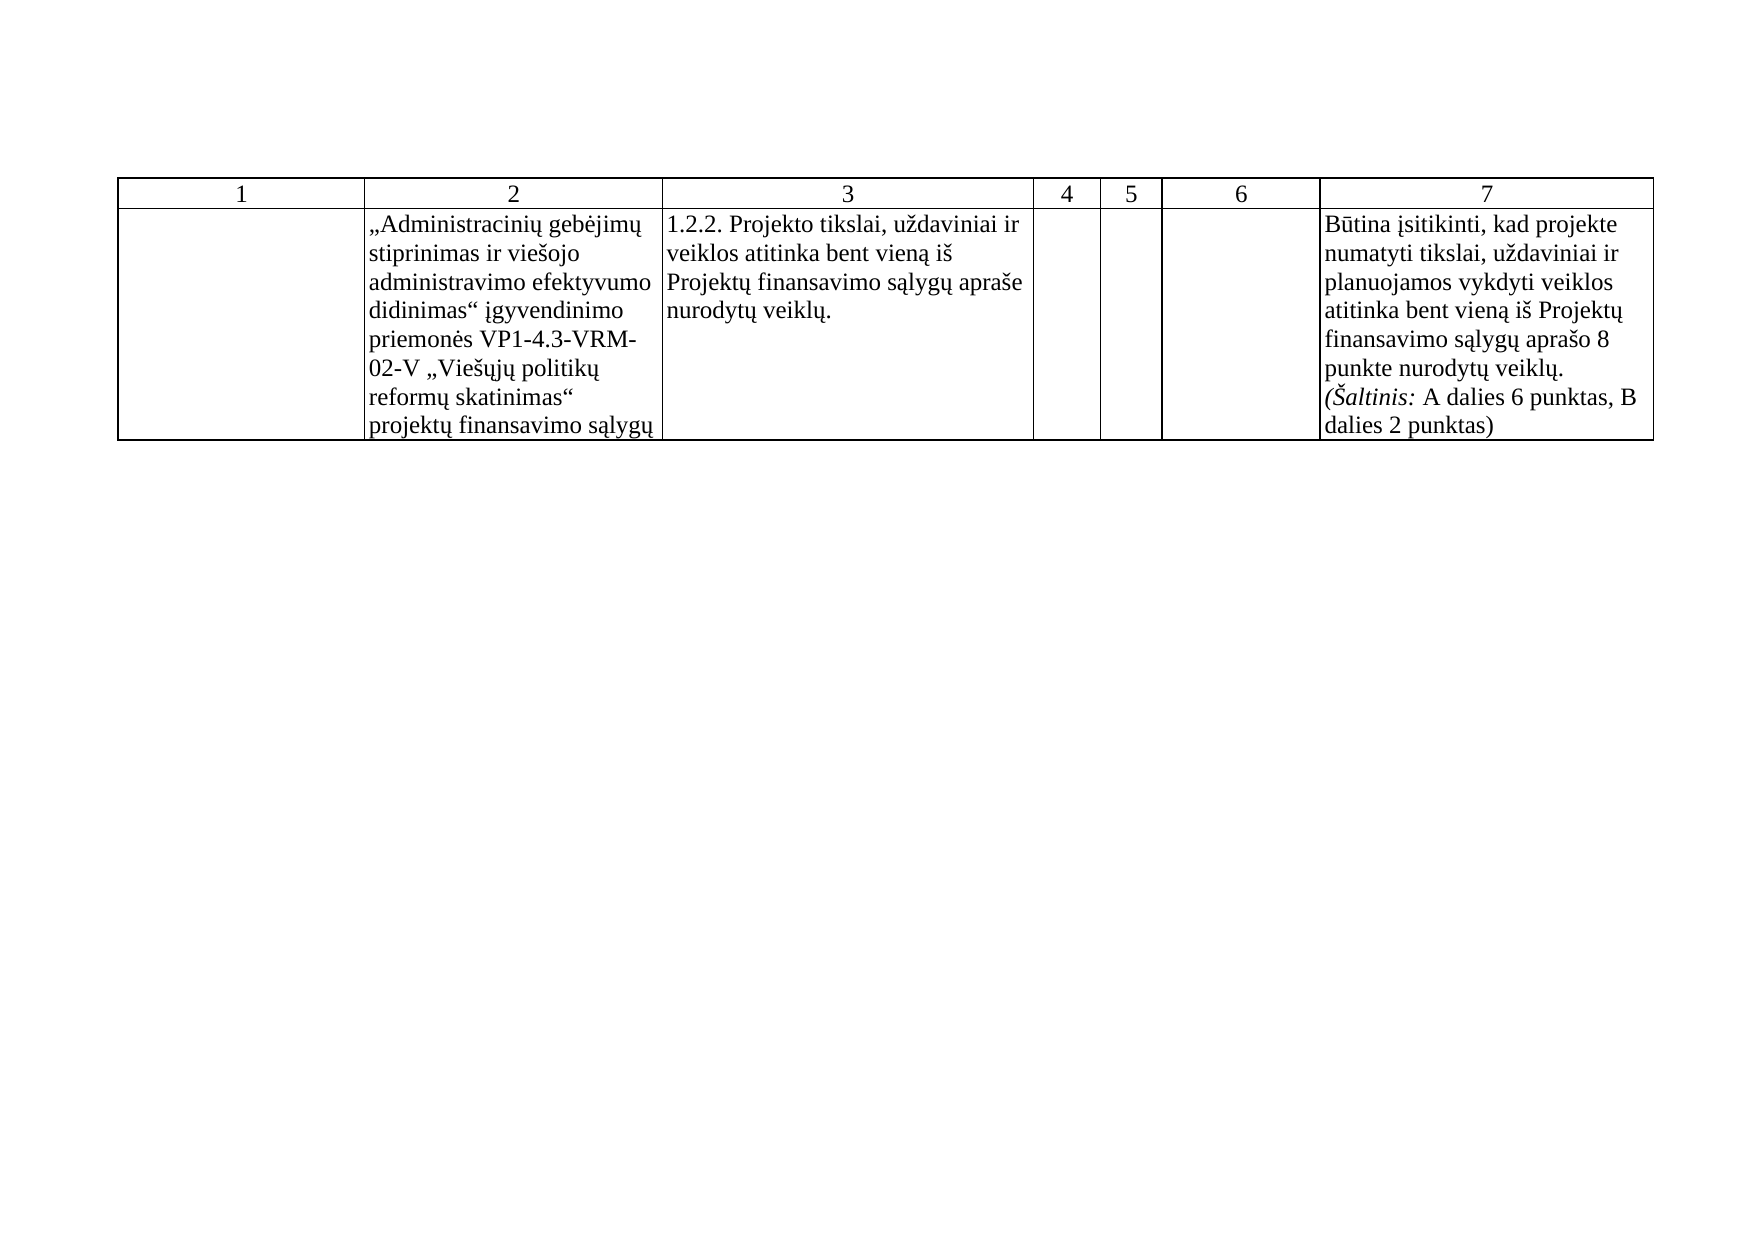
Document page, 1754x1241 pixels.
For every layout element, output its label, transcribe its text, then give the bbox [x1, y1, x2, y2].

table_cell [1163, 209, 1319, 439]
table_cell „Administracinių gebėjimų stiprinimas ir viešojo administravimo efektyvumo didinimas“ įgyvendinimo priemonės VP1-4.3-VRM-02-V „Viešųjų politikų reformų skatinimas“ projektų finansavimo sąlygų [365, 209, 662, 439]
table_header 5 [1101, 179, 1161, 207]
table_cell [119, 209, 364, 439]
table_header 4 [1034, 179, 1100, 207]
table_header 3 [663, 179, 1033, 207]
table_header 7 [1321, 179, 1653, 207]
table_cell Būtina įsitikinti, kad projekte numatyti tikslai, uždaviniai ir planuojamos vykdyti veiklos atitinka bent vieną iš Projektų finansavimo sąlygų aprašo 8 punkte nurodytų veiklų. (Šaltinis: A dalies 6 punktas, B dalies 2 punktas) [1321, 209, 1653, 439]
table_header 6 [1163, 179, 1319, 207]
table_header 2 [365, 179, 662, 207]
table_cell 1.2.2. Projekto tikslai, uždaviniai ir veiklos atitinka bent vieną iš Projektų finansavimo sąlygų apraše nurodytų veiklų. [663, 209, 1033, 439]
table_header 1 [119, 179, 364, 207]
table_cell [1034, 209, 1100, 439]
table_cell [1101, 209, 1161, 439]
